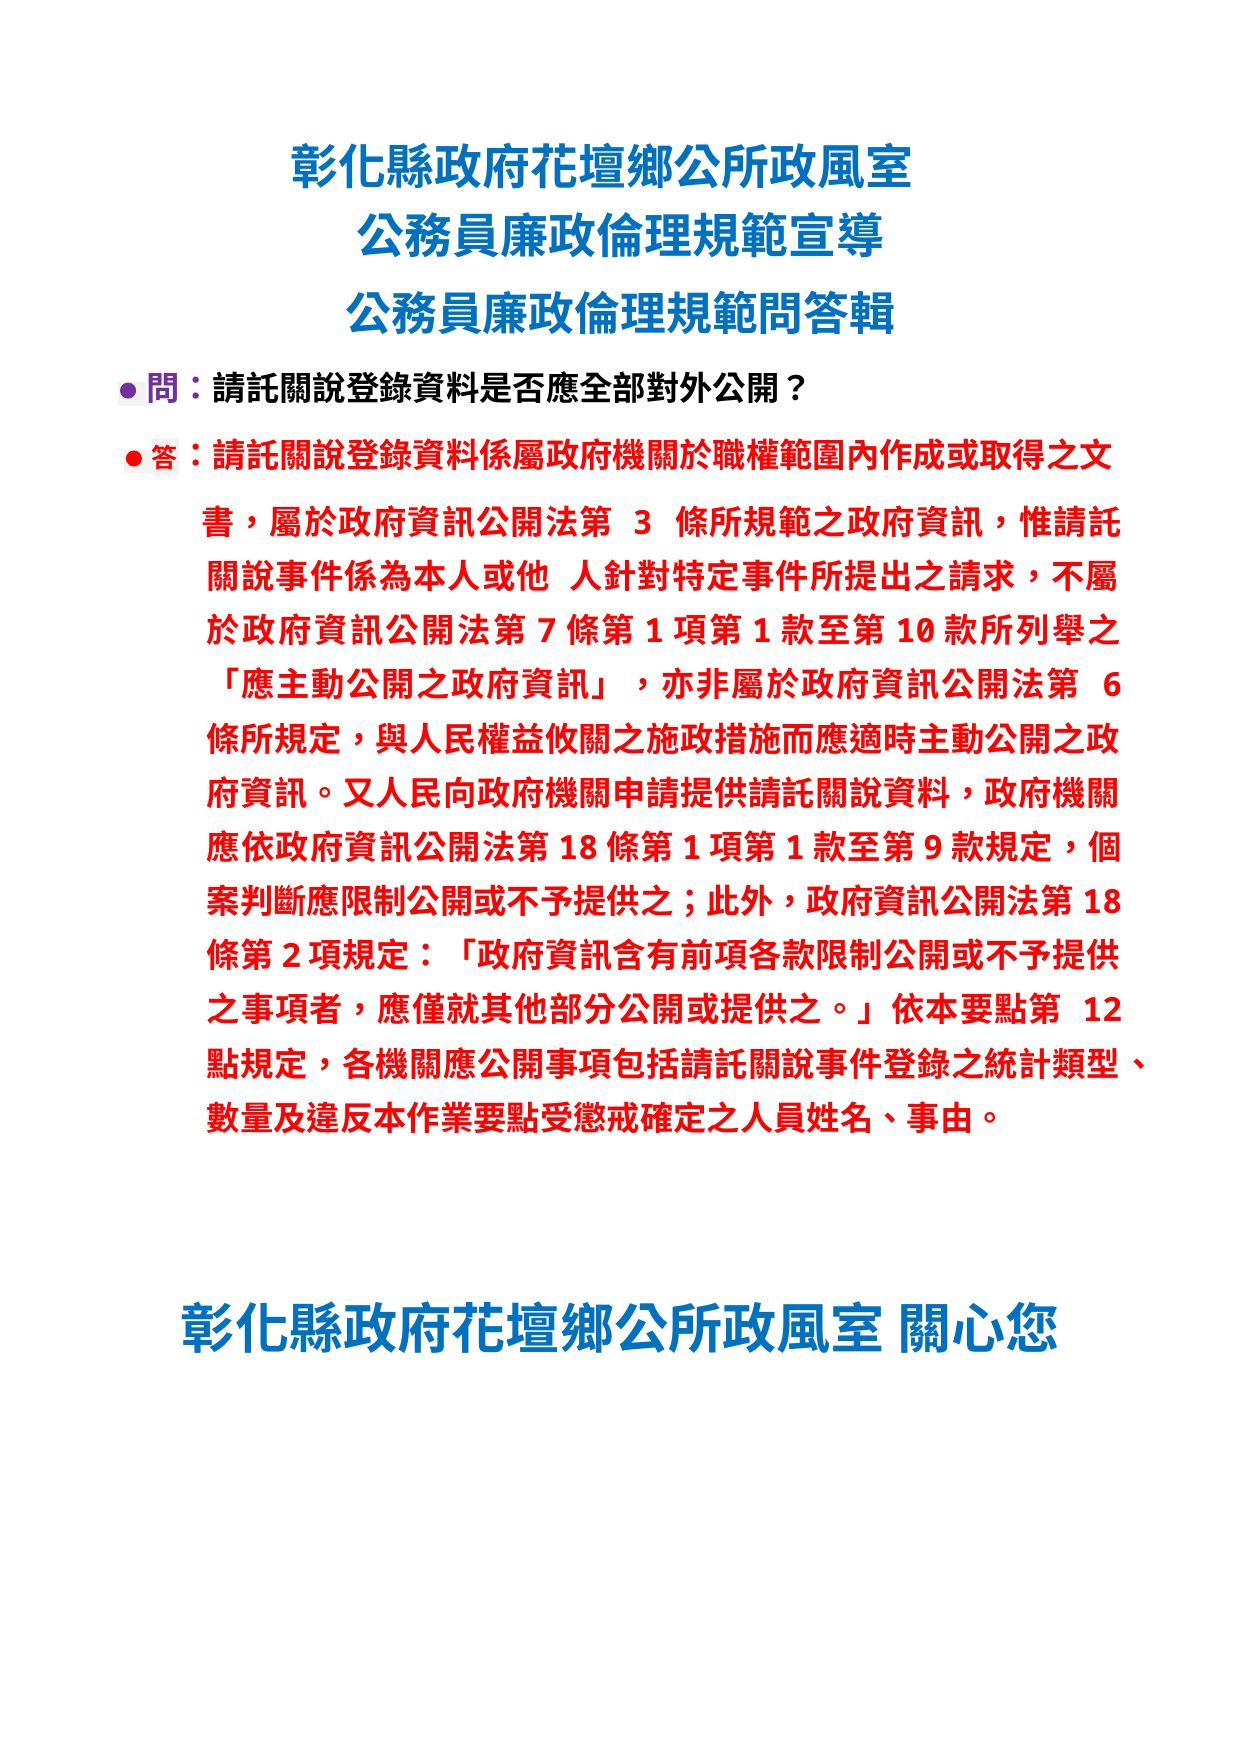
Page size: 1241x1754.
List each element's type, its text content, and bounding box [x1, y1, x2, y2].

text 彰化縣政府花壇鄉公所政風室 公務員廉政倫理規範宣導 [118, 128, 1122, 267]
text 答：請託關說登錄資料係屬政府機關於職權範圍內作成或取得之文 [124, 423, 1122, 477]
text 公務員廉政倫理規範問答輯 [118, 278, 1122, 344]
text 書，屬於政府資訊公開法第 3 條所規範之政府資訊，惟請託關說事件係為本人或他 人針對特定事件所提出之請求，不屬於政府資訊公開法第7條第1項第1款至第10款所列舉之「應主動公開之政府資訊」，亦非屬於政府資訊公開法第 6 條所規定，與人民權益攸關之施政措施而應適時主動公開之政府資訊。又人民向政府機關申請提供請託關說資料，政府機關應依政府資訊公開法第18條第1項第1款至第9款規定，個案判斷應限制公開或不予提供之；此外，政府資訊公開法第18條第2項規定：「政府資訊含有前項各款限制公開或不予提供之事項者，應僅就其他部分公開或提供之。」依本要點第 12 點規定，各機關應公開事項包括請託關說事件登錄之統計類型、數量及違反本作業要點受懲戒確定之人員姓名、事由。 [201, 490, 1122, 1140]
text 彰化縣政府花壇鄉公所政風室 關心您 [118, 1286, 1122, 1364]
text 問：請託關說登錄資料是否應全部對外公開？ [118, 357, 1122, 411]
